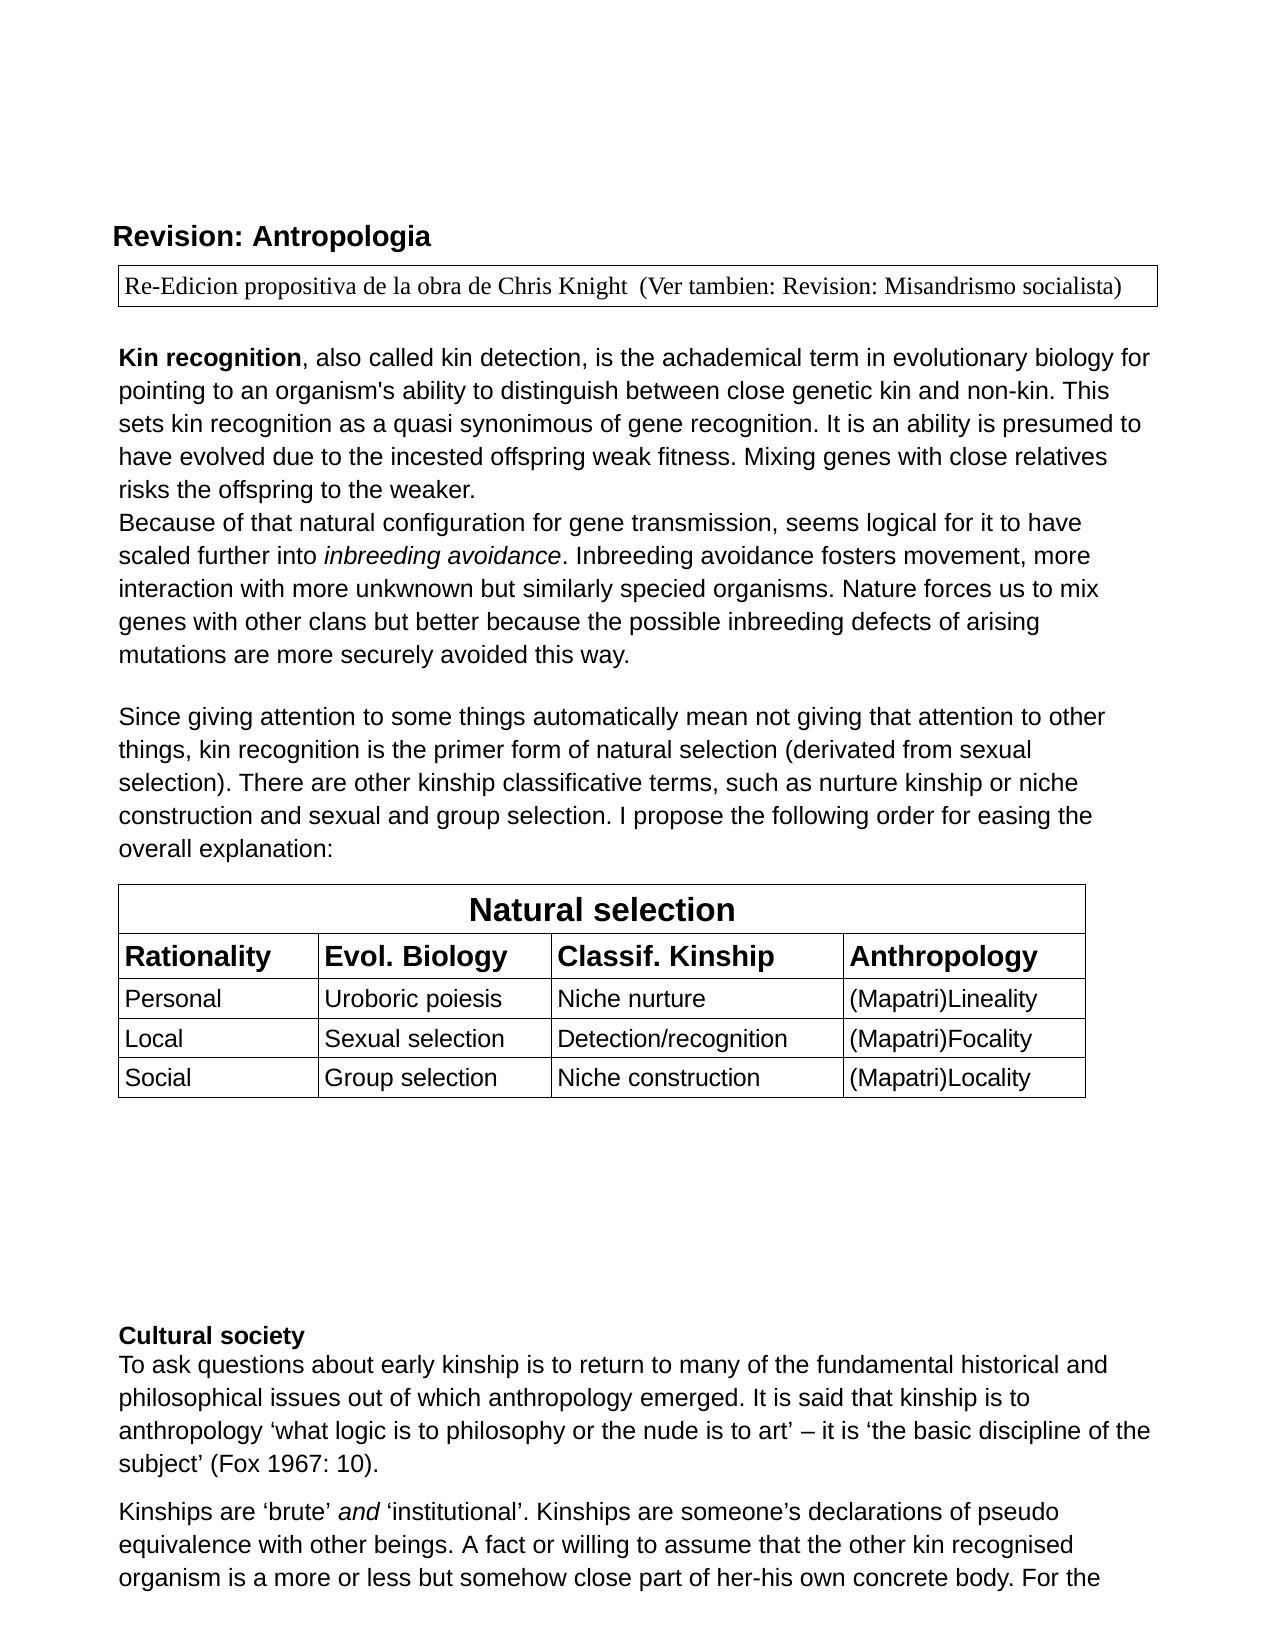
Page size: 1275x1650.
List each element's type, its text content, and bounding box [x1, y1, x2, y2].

table_header Natural selection [119, 885, 1085, 933]
text Kin recognition, also called kin detection, is the achademical term in evolutionary biology for pointing to an organism's ability to distinguish between close genetic kin and non-kin. This sets kin recognition as a quasi synonimous of gene recognition. It is an ability is presumed to have evolved due to the incested offspring weak fitness. Mixing genes with close relatives risks the offspring to the weaker. [118, 343, 1156, 504]
table_cell Group selection [319, 1058, 551, 1097]
text Since giving attention to some things automatically mean not giving that attention to other things, kin recognition is the primer form of natural selection (derivated from sexual selection). There are other kinship classificative terms, such as nurture kinship or niche construction and sexual and group selection. I propose the following order for easing the overall explanation: [118, 702, 1151, 863]
table_cell Social [119, 1058, 318, 1097]
text Because of that natural configuration for gene transmission, seems logical for it to have scaled further into inbreeding avoidance. Inbreeding avoidance fosters movement, more interaction with more unkwnown but similarly specied organisms. Nature forces us to mix genes with other clans but better because the possible inbreeding defects of arising mutations are more securely avoided this way. [118, 508, 1151, 669]
table_cell Evol. Biology [319, 934, 551, 978]
subtitle Revision: Antropologia [112, 219, 1237, 253]
text Re-Edicion propositiva de la obra de Chris Knight (Ver tambien: Revision: Misandrismo socialista) [124, 271, 1157, 300]
text To ask questions about early kinship is to return to many of the fundamental historical and philosophical issues out of which anthropology emerged. It is said that kinship is to anthropology ‘what logic is to philosophy or the nude is to art’ – it is ‘the basic discipline of the subject’ (Fox 1967: 10). [118, 1350, 1154, 1478]
table_cell (Mapatri)Lineality [844, 979, 1085, 1017]
text Cultural society [118, 1321, 1237, 1350]
table_cell Niche construction [552, 1058, 843, 1097]
table_cell Personal [119, 979, 318, 1017]
table_cell Uroboric poiesis [319, 979, 551, 1017]
table_cell Local [119, 1019, 318, 1057]
table_cell Anthropology [844, 934, 1085, 978]
table_cell (Mapatri)Focality [844, 1019, 1085, 1057]
table_cell Detection/recognition [552, 1019, 843, 1057]
table_cell Sexual selection [319, 1019, 551, 1057]
table_cell Classif. Kinship [552, 934, 843, 978]
table_cell (Mapatri)Locality [844, 1058, 1085, 1097]
text Kinships are ‘brute’ and ‘institutional’. Kinships are someone’s declarations of pseudo equivalence with other beings. A fact or willing to assume that the other kin recognised organism is a more or less but somehow close part of her-his own concrete body. For the [118, 1497, 1154, 1592]
table_cell Niche nurture [552, 979, 843, 1017]
table_cell Rationality [119, 934, 318, 978]
